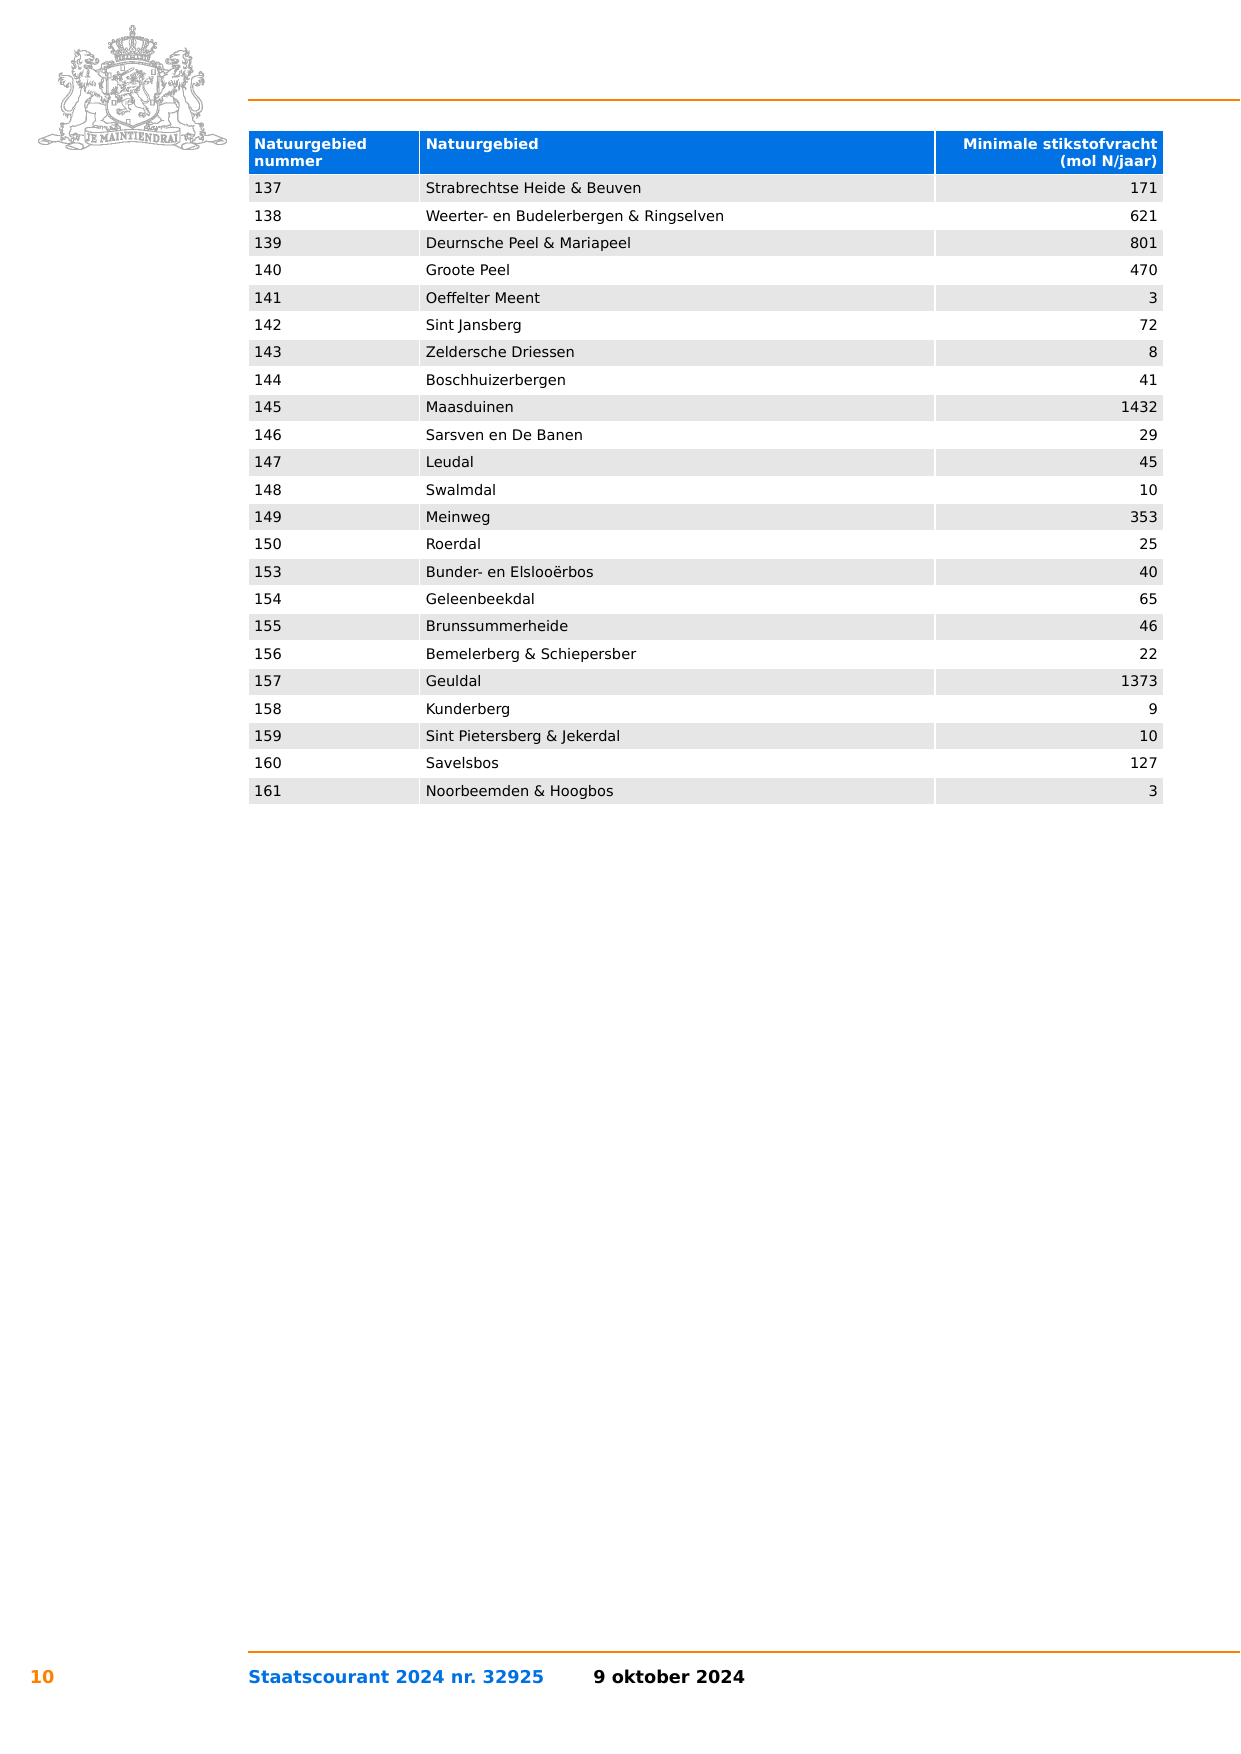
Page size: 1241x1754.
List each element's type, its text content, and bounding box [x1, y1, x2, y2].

table_cell 10 [936, 723, 1163, 749]
table_cell Sarsven en De Banen [420, 422, 934, 448]
table_cell 149 [249, 504, 419, 530]
table_cell 146 [249, 422, 419, 448]
table_cell 137 [249, 175, 419, 202]
table_cell Maasduinen [420, 395, 934, 421]
table_cell 140 [249, 258, 419, 284]
table_cell Weerter- en Budelerbergen & Ringselven [420, 203, 934, 229]
table_cell 142 [249, 312, 419, 339]
table_cell 41 [936, 367, 1163, 393]
table_cell Roerdal [420, 531, 934, 558]
table_cell 138 [249, 203, 419, 229]
table_cell 65 [936, 586, 1163, 613]
table_cell Sint Jansberg [420, 312, 934, 339]
table_cell 29 [936, 422, 1163, 448]
table_cell Bemelerberg & Schiepersber [420, 641, 934, 667]
table_cell Kunderberg [420, 696, 934, 722]
table_cell 72 [936, 312, 1163, 339]
table_cell 141 [249, 285, 419, 311]
table_cell Oeffelter Meent [420, 285, 934, 311]
table_cell 171 [936, 175, 1163, 202]
table_cell Boschhuizerbergen [420, 367, 934, 393]
table_cell 127 [936, 751, 1163, 777]
table_cell 9 [936, 696, 1163, 722]
table_cell Geleenbeekdal [420, 586, 934, 613]
table_cell 158 [249, 696, 419, 722]
table_cell 1373 [936, 669, 1163, 695]
table_header Minimale stikstofvracht (mol N/jaar) [936, 131, 1163, 174]
table_cell 1432 [936, 395, 1163, 421]
table_cell Groote Peel [420, 258, 934, 284]
table_cell 46 [936, 614, 1163, 640]
table_cell Strabrechtse Heide & Beuven [420, 175, 934, 202]
table_cell Zeldersche Driessen [420, 340, 934, 366]
table_cell 144 [249, 367, 419, 393]
table_cell Meinweg [420, 504, 934, 530]
table_cell 161 [249, 778, 419, 804]
table_cell 160 [249, 751, 419, 777]
table_cell 153 [249, 559, 419, 585]
table_cell 154 [249, 586, 419, 613]
table_cell 147 [249, 449, 419, 476]
picture [38, 25, 227, 150]
table_cell 145 [249, 395, 419, 421]
table_cell Brunssummerheide [420, 614, 934, 640]
table_cell 621 [936, 203, 1163, 229]
table_cell 150 [249, 531, 419, 558]
table_cell 159 [249, 723, 419, 749]
table_cell 3 [936, 778, 1163, 804]
table_cell 45 [936, 449, 1163, 476]
table_cell 155 [249, 614, 419, 640]
table_cell Savelsbos [420, 751, 934, 777]
table_cell 353 [936, 504, 1163, 530]
table_cell 3 [936, 285, 1163, 311]
table_cell Noorbeemden & Hoogbos [420, 778, 934, 804]
table_cell 22 [936, 641, 1163, 667]
table_cell Leudal [420, 449, 934, 476]
table_header Natuurgebied nummer [249, 131, 419, 174]
table_cell Deurnsche Peel & Mariapeel [420, 230, 934, 256]
table_cell 157 [249, 669, 419, 695]
table_cell 156 [249, 641, 419, 667]
table_cell Bunder- en Elslooërbos [420, 559, 934, 585]
table_cell 10 [936, 477, 1163, 503]
table_cell 40 [936, 559, 1163, 585]
table_cell Geuldal [420, 669, 934, 695]
table_cell Sint Pietersberg & Jekerdal [420, 723, 934, 749]
table_cell 8 [936, 340, 1163, 366]
table_cell 148 [249, 477, 419, 503]
table_cell 470 [936, 258, 1163, 284]
table_cell Swalmdal [420, 477, 934, 503]
table_header Natuurgebied [420, 131, 934, 174]
table_cell 139 [249, 230, 419, 256]
table_cell 25 [936, 531, 1163, 558]
table_cell 143 [249, 340, 419, 366]
table_cell 801 [936, 230, 1163, 256]
